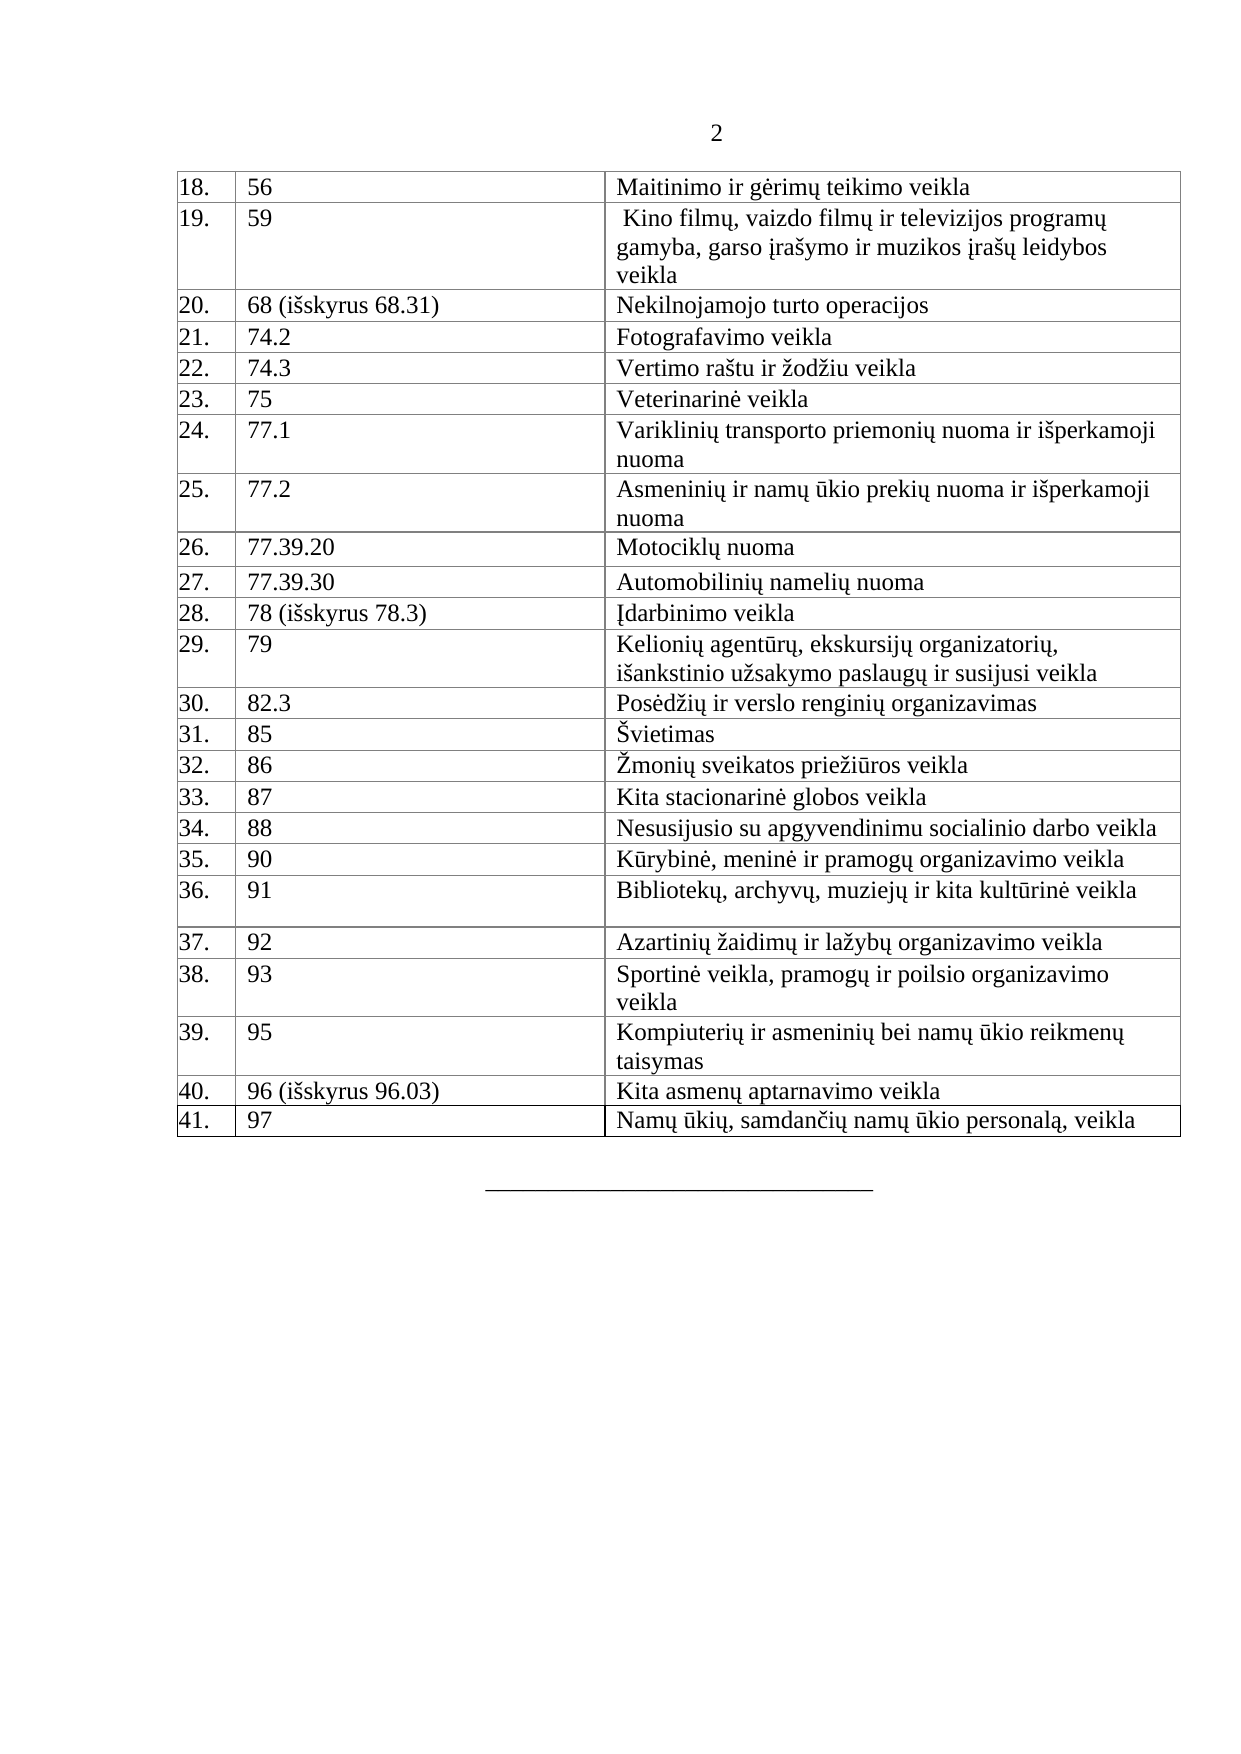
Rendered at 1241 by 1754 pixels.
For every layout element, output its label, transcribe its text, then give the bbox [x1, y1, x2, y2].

table_cell 19. [178, 203, 235, 289]
table_cell 37. [178, 928, 235, 958]
table_cell 78 (išskyrus 78.3) [236, 598, 604, 628]
table_cell 59 [236, 203, 604, 289]
table_cell Automobilinių namelių nuoma [606, 567, 1180, 597]
table_cell 41. [178, 1106, 235, 1136]
table_cell 82.3 [236, 688, 604, 718]
table_cell 25. [178, 474, 235, 531]
table_cell 56 [236, 172, 604, 202]
table_cell 21. [178, 322, 235, 352]
table_cell 26. [178, 533, 235, 566]
table_cell 34. [178, 813, 235, 843]
table_cell Azartinių žaidimų ir lažybų organizavimo veikla [606, 928, 1180, 958]
table_cell 32. [178, 751, 235, 781]
table_cell Kompiuterių ir asmeninių bei namų ūkio reikmenų taisymas [606, 1017, 1180, 1075]
table_cell Namų ūkių, samdančių namų ūkio personalą, veikla [606, 1106, 1180, 1136]
table_cell Posėdžių ir verslo renginių organizavimas [606, 688, 1180, 718]
table_cell 90 [236, 844, 604, 874]
table_cell Kūrybinė, meninė ir pramogų organizavimo veikla [606, 844, 1180, 874]
table_cell Variklinių transporto priemonių nuoma ir išperkamoji nuoma [606, 415, 1180, 473]
table_cell Vertimo raštu ir žodžiu veikla [606, 353, 1180, 383]
table_cell 30. [178, 688, 235, 718]
table_cell 68 (išskyrus 68.31) [236, 290, 604, 321]
table_cell 77.2 [236, 474, 604, 531]
table_cell 74.3 [236, 353, 604, 383]
table_cell 33. [178, 782, 235, 812]
text _______________________________ [177, 1166, 1181, 1194]
table_cell 77.39.30 [236, 567, 604, 597]
table_cell 36. [178, 876, 235, 926]
table_cell Kita asmenų aptarnavimo veikla [606, 1076, 1180, 1104]
table_cell Kita stacionarinė globos veikla [606, 782, 1180, 812]
table_cell Nesusijusio su apgyvendinimu socialinio darbo veikla [606, 813, 1180, 843]
table_cell 39. [178, 1017, 235, 1075]
table_cell 96 (išskyrus 96.03) [236, 1076, 604, 1104]
table_cell 93 [236, 959, 604, 1016]
table_cell 77.39.20 [236, 533, 604, 566]
table_cell 20. [178, 290, 235, 321]
table_cell 79 [236, 630, 604, 687]
table_cell Nekilnojamojo turto operacijos [606, 290, 1180, 321]
table_cell Kino filmų, vaizdo filmų ir televizijos programų gamyba, garso įrašymo ir muzikos įrašų leidybos veikla [606, 203, 1180, 289]
table_cell 23. [178, 384, 235, 414]
table_cell 22. [178, 353, 235, 383]
table_cell Fotografavimo veikla [606, 322, 1180, 352]
table_cell 95 [236, 1017, 604, 1075]
table_cell Žmonių sveikatos priežiūros veikla [606, 751, 1180, 781]
table_cell 28. [178, 598, 235, 628]
table_cell 18. [178, 172, 235, 202]
table_cell Veterinarinė veikla [606, 384, 1180, 414]
table_cell Motociklų nuoma [606, 533, 1180, 566]
table_cell 38. [178, 959, 235, 1016]
table_cell 31. [178, 719, 235, 749]
table_cell Kelionių agentūrų, ekskursijų organizatorių, išankstinio užsakymo paslaugų ir susijusi veikla [606, 630, 1180, 687]
table_cell 86 [236, 751, 604, 781]
table_cell Švietimas [606, 719, 1180, 749]
table_cell Asmeninių ir namų ūkio prekių nuoma ir išperkamoji nuoma [606, 474, 1180, 531]
table_cell 87 [236, 782, 604, 812]
table_cell Maitinimo ir gėrimų teikimo veikla [606, 172, 1180, 202]
table_cell 29. [178, 630, 235, 687]
table_cell 85 [236, 719, 604, 749]
table_cell 27. [178, 567, 235, 597]
table_cell Sportinė veikla, pramogų ir poilsio organizavimo veikla [606, 959, 1180, 1016]
table_cell 74.2 [236, 322, 604, 352]
table_cell Bibliotekų, archyvų, muziejų ir kita kultūrinė veikla [606, 876, 1180, 926]
table_cell 91 [236, 876, 604, 926]
table_cell 92 [236, 928, 604, 958]
table_cell 35. [178, 844, 235, 874]
table_cell 77.1 [236, 415, 604, 473]
table_cell 40. [178, 1076, 235, 1104]
table_cell 88 [236, 813, 604, 843]
table_cell Įdarbinimo veikla [606, 598, 1180, 628]
table_cell 75 [236, 384, 604, 414]
table_cell 97 [236, 1106, 604, 1136]
table_cell 24. [178, 415, 235, 473]
